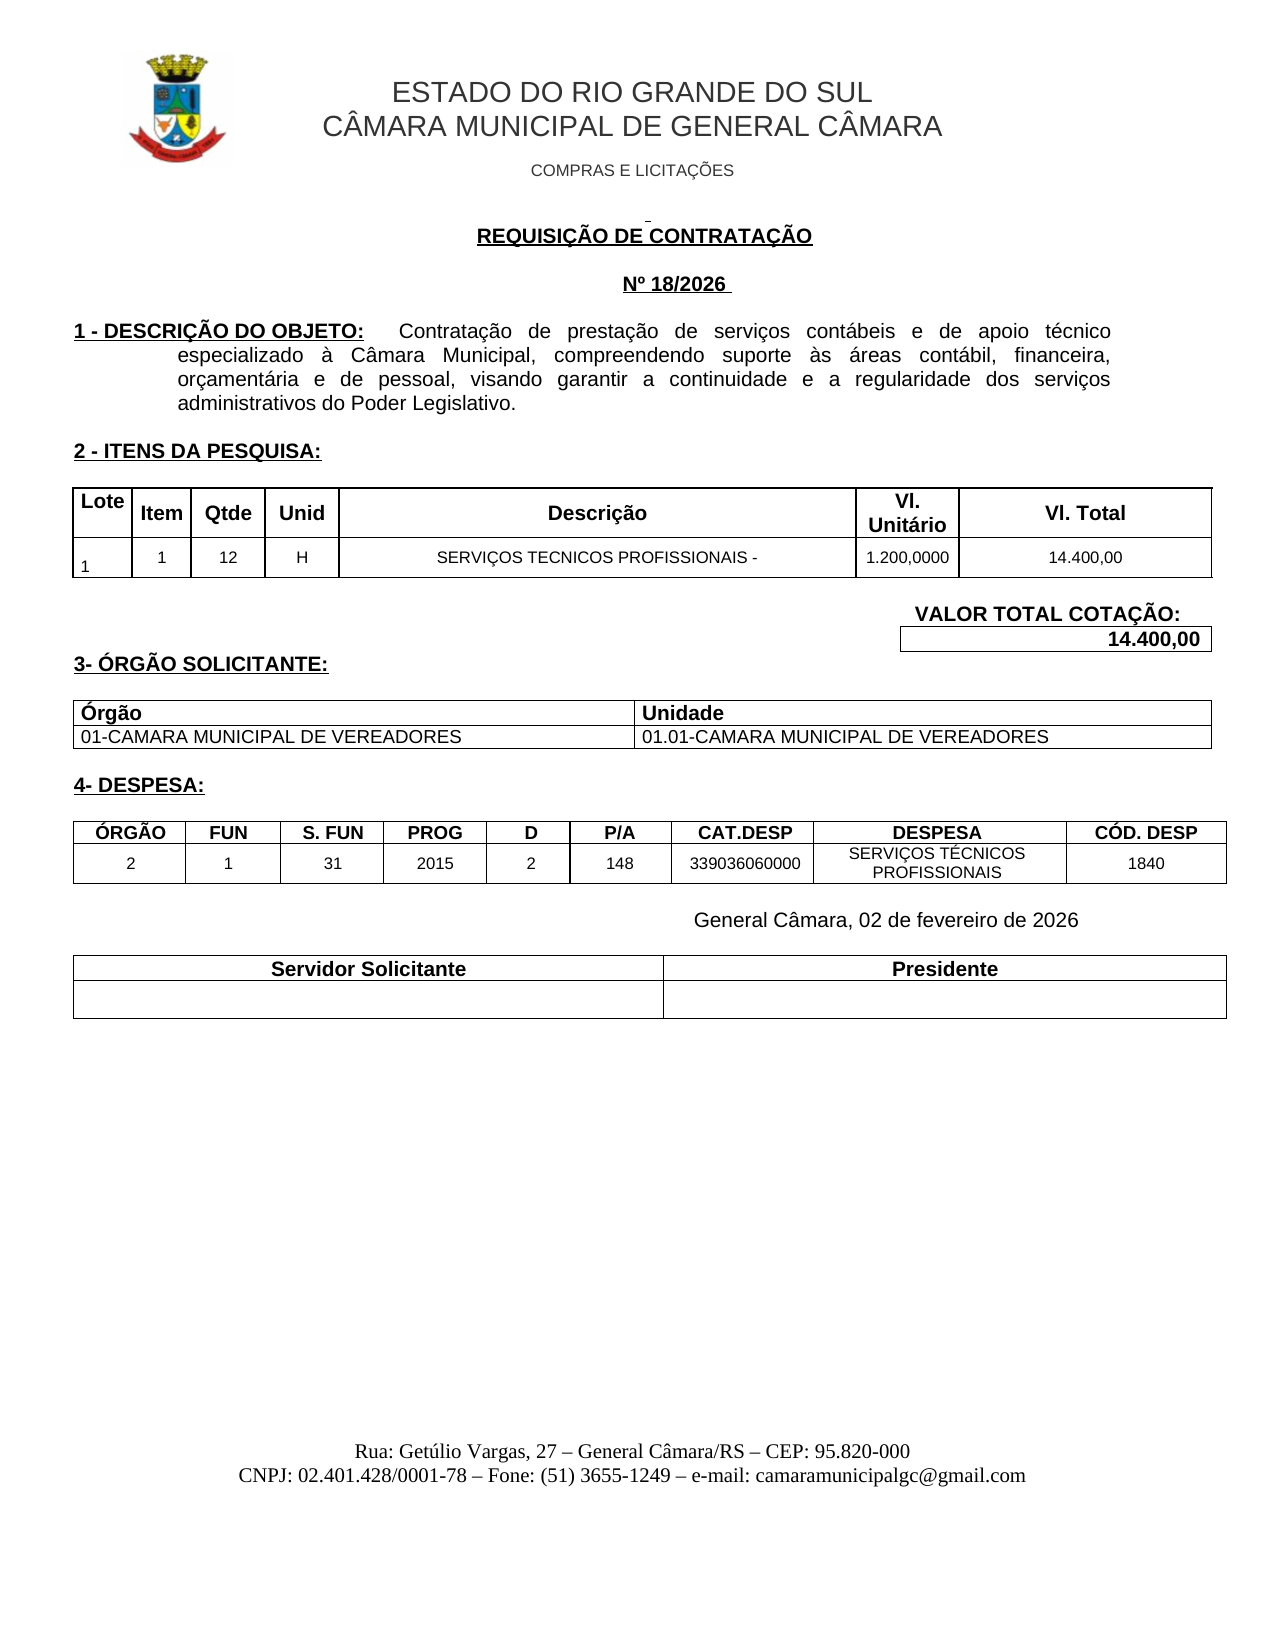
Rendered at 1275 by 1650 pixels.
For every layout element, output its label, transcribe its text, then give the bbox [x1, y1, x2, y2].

table_cell [74, 981, 663, 1017]
text General Câmara, 02 de fevereiro de 2026 [177, 907, 1112, 931]
table_header Órgão [74, 701, 634, 725]
text VALOR TOTAL COTAÇÃO: [177, 602, 1236, 626]
table_cell 339036060000 [672, 844, 813, 882]
table_header PROG [384, 822, 486, 843]
table_header Unidade [635, 701, 1211, 725]
table_header Presidente [664, 956, 1226, 980]
table_header FUN [186, 822, 280, 843]
table_cell 1 [133, 538, 190, 576]
table_cell 12 [192, 538, 264, 576]
table_cell SERVIÇOS TECNICOS PROFISSIONAIS - [340, 538, 855, 576]
table_cell 148 [571, 844, 671, 882]
table_header DESPESA [814, 822, 1066, 843]
table_cell 1 [74, 538, 131, 576]
table_header Item [133, 489, 190, 537]
table_header ÓRGÃO [74, 822, 185, 843]
table_cell SERVIÇOS TÉCNICOS PROFISSIONAIS [814, 844, 1066, 882]
table_cell 14.400,00 [960, 538, 1211, 576]
table_header S. FUN [281, 822, 383, 843]
table_header CÓD. DESP [1067, 822, 1226, 843]
table_header Descrição [340, 489, 855, 537]
table_cell 1840 [1067, 844, 1226, 882]
table_header P/A [571, 822, 671, 843]
table_cell 1.200,0000 [857, 538, 958, 576]
text 4- DESPESA: [74, 773, 1112, 797]
text 2 - ITENS DA PESQUISA: [74, 439, 1112, 463]
table_header 14.400,00 [901, 627, 1211, 651]
table_header CAT.DESP [672, 822, 813, 843]
table_cell 01.01-CAMARA MUNICIPAL DE VEREADORES [635, 726, 1211, 748]
table_cell 2 [487, 844, 569, 882]
table_header Vl. Unitário [857, 489, 958, 537]
table_header Vl. Total [960, 489, 1211, 537]
table_cell 31 [281, 844, 383, 882]
text REQUISIÇÃO DE CONTRATAÇÃO [177, 223, 1112, 247]
table_header Qtde [192, 489, 264, 537]
table_header Nº 18/2026 [196, 271, 1099, 295]
table_cell [664, 981, 1226, 1017]
table_cell 01-CAMARA MUNICIPAL DE VEREADORES [74, 726, 634, 748]
table_cell 1 [186, 844, 280, 882]
table_cell H [266, 538, 338, 576]
table_header Unid [266, 489, 338, 537]
table_header Servidor Solicitante [74, 956, 663, 980]
table_cell 2015 [384, 844, 486, 882]
table_header Lote [74, 489, 131, 537]
text 3- ÓRGÃO SOLICITANTE: [74, 652, 1112, 676]
table_cell 2 [74, 844, 185, 882]
text 1 - DESCRIÇÃO DO OBJETO: Contratação de prestação de serviços contábeis e de apoio técnico especializado à Câmara Municipal, compreendendo suporte às áreas contábil, financeira, orçamentária e de pessoal, visando garantir a continuidade e a regularidade dos serviços administrativos do Poder Legislativo. [74, 319, 1112, 415]
table_header D [487, 822, 569, 843]
